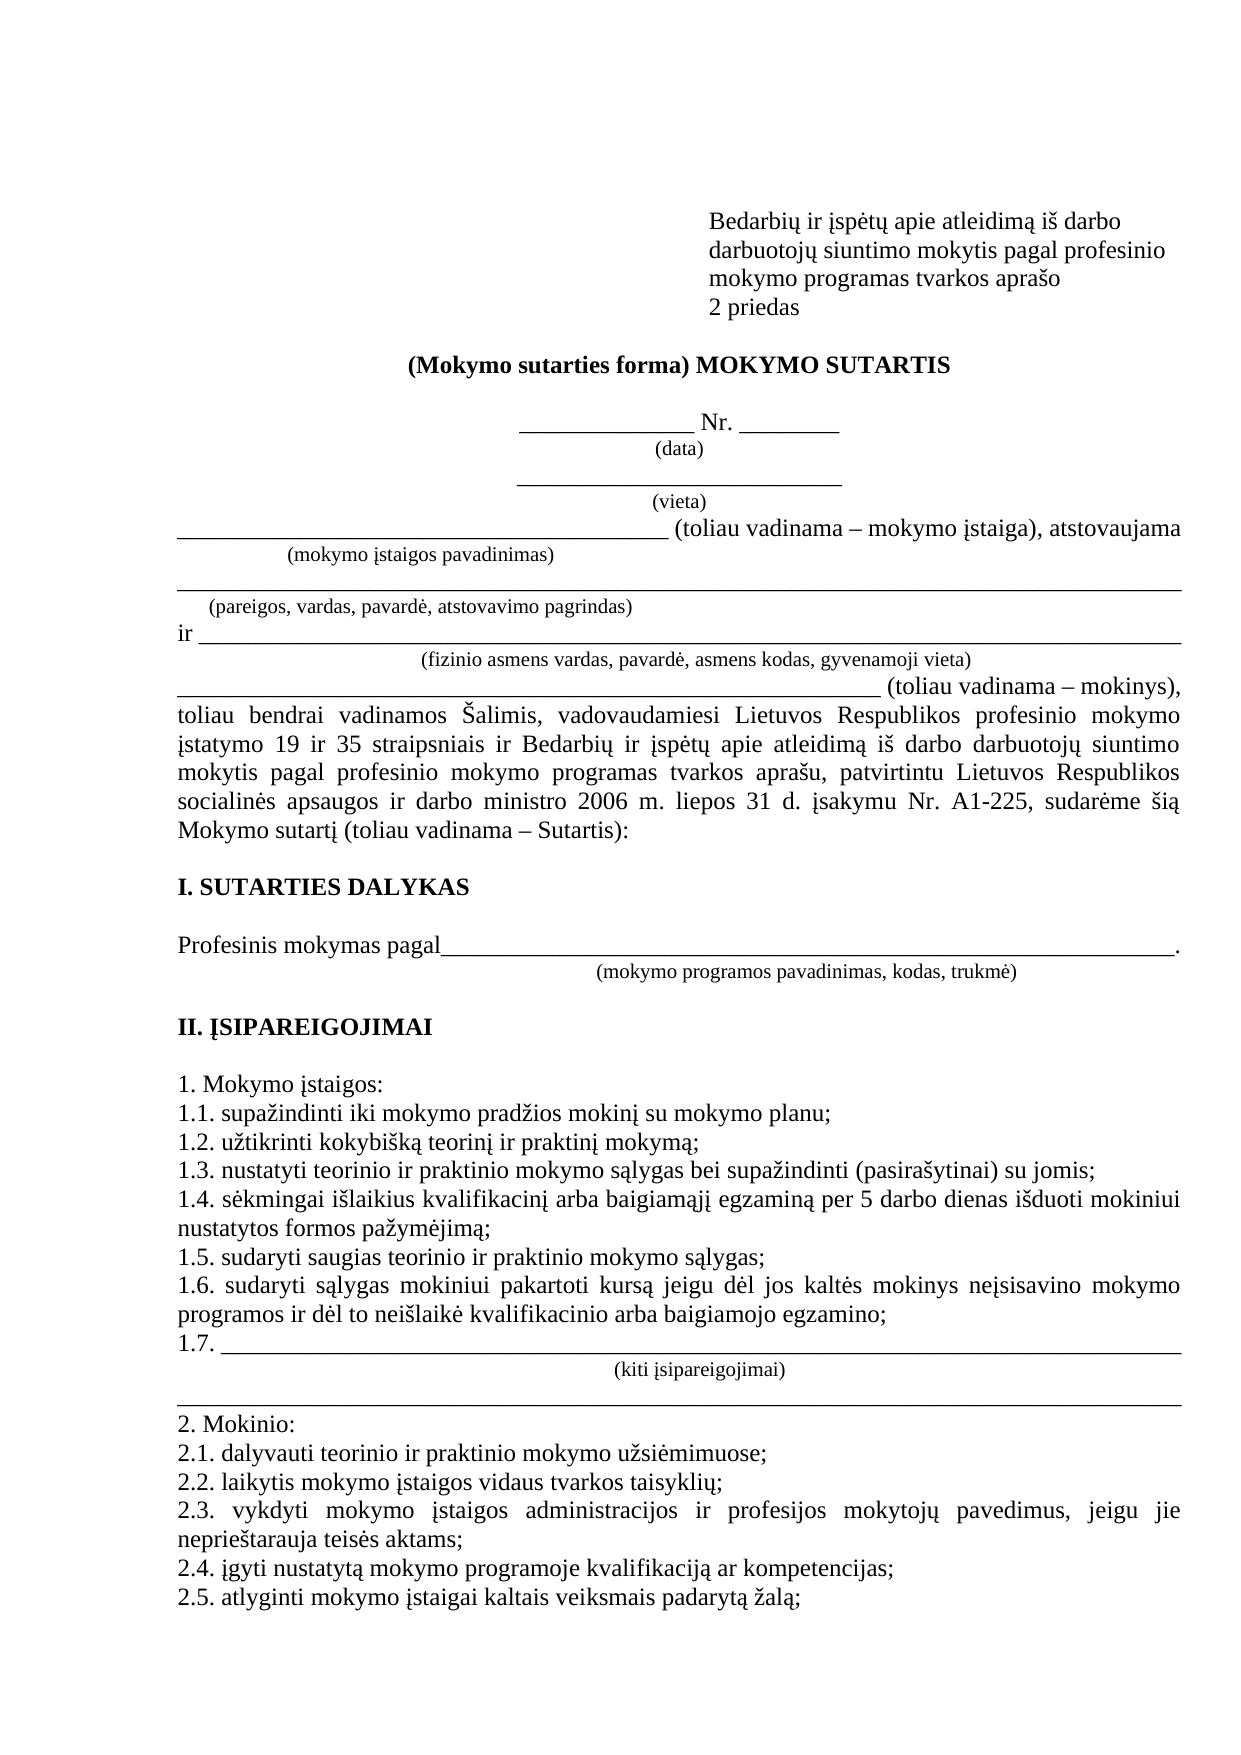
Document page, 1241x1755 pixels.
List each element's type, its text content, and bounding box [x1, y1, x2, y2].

text 2.1. dalyvauti teorinio ir praktinio mokymo užsiėmimuose; [177, 1438, 1181, 1467]
text 1.3. nustatyti teorinio ir praktinio mokymo sąlygas bei supažindinti (pasirašytinai) su jomis; [177, 1155, 1181, 1184]
text 1.5. sudaryti saugias teorinio ir praktinio mokymo sąlygas; [177, 1242, 1181, 1270]
text 2.2. laikytis mokymo įstaigos vidaus tvarkos taisyklių; [177, 1467, 1181, 1496]
text (fizinio asmens vardas, pavardė, asmens kodas, gyvenamoji vieta) [177, 647, 1181, 671]
text (mokymo įstaigos pavadinimas) [177, 542, 1181, 566]
text 2. Mokinio: [177, 1409, 1181, 1438]
text Bedarbių ir įspėtų apie atleidimą iš darbo [177, 206, 1181, 235]
text II. ĮSIPAREIGOJIMAI [177, 1012, 1181, 1040]
text (data) [177, 436, 1181, 460]
text 1.6. sudaryti sąlygas mokiniui pakartoti kursą jeigu dėl jos kaltės mokinys neįsisavino mokymo programos ir dėl to neišlaikė kvalifikacinio arba baigiamojo egzamino; [177, 1270, 1181, 1328]
text (mokymo programos pavadinimas, kodas, trukmė) [177, 959, 1181, 983]
text __________________________ [177, 460, 1181, 489]
text 1.1. supažindinti iki mokymo pradžios mokinį su mokymo planu; [177, 1098, 1181, 1127]
text 1. Mokymo įstaigos: [177, 1069, 1181, 1098]
text 1.4. sėkmingai išlaikius kvalifikacinį arba baigiamąjį egzaminą per 5 darbo dienas išduoti mokiniui nustatytos formos pažymėjimą; [177, 1184, 1181, 1242]
text 2 priedas [177, 292, 1181, 321]
text (Mokymo sutarties forma) MOKYMO SUTARTIS [177, 350, 1181, 378]
text 2.5. atlyginti mokymo įstaigai kaltais veiksmais padarytą žalą; [177, 1582, 1181, 1611]
text (vieta) [177, 489, 1181, 513]
text 2.3. vykdyti mokymo įstaigos administracijos ir profesijos mokytojų pavedimus, jeigu jie neprieštarauja teisės aktams; [177, 1496, 1181, 1553]
text ir [177, 618, 1181, 647]
text 1.7. [177, 1328, 1181, 1357]
text (toliau vadinama – mokinys), [177, 671, 1181, 700]
text toliau bendrai vadinamos Šalimis, vadovaudamiesi Lietuvos Respublikos profesinio mokymo įstatymo 19 ir 35 straipsniais ir Bedarbių ir įspėtų apie atleidimą iš darbo darbuotojų siuntimo mokytis pagal profesinio mokymo programas tvarkos aprašu, patvirtintu Lietuvos Respublikos socialinės apsaugos ir darbo ministro 2006 m. liepos 31 d. įsakymu Nr. A1-225, sudarėme šią Mokymo sutartį (toliau vadinama – Sutartis): [177, 700, 1181, 844]
text Profesinis mokymas pagal . [177, 930, 1181, 959]
text (toliau vadinama – mokymo įstaiga), atstovaujama [177, 513, 1181, 542]
text (kiti įsipareigojimai) [177, 1357, 1181, 1381]
text (pareigos, vardas, pavardė, atstovavimo pagrindas) [177, 594, 1181, 618]
text 2.4. įgyti nustatytą mokymo programoje kvalifikaciją ar kompetencijas; [177, 1553, 1181, 1582]
text ______________ Nr. ________ [177, 407, 1181, 436]
text 1.2. užtikrinti kokybišką teorinį ir praktinį mokymą; [177, 1127, 1181, 1155]
text darbuotojų siuntimo mokytis pagal profesinio [177, 235, 1181, 263]
text mokymo programas tvarkos aprašo [177, 263, 1181, 292]
text I. SUTARTIES DALYKAS [177, 872, 1181, 901]
